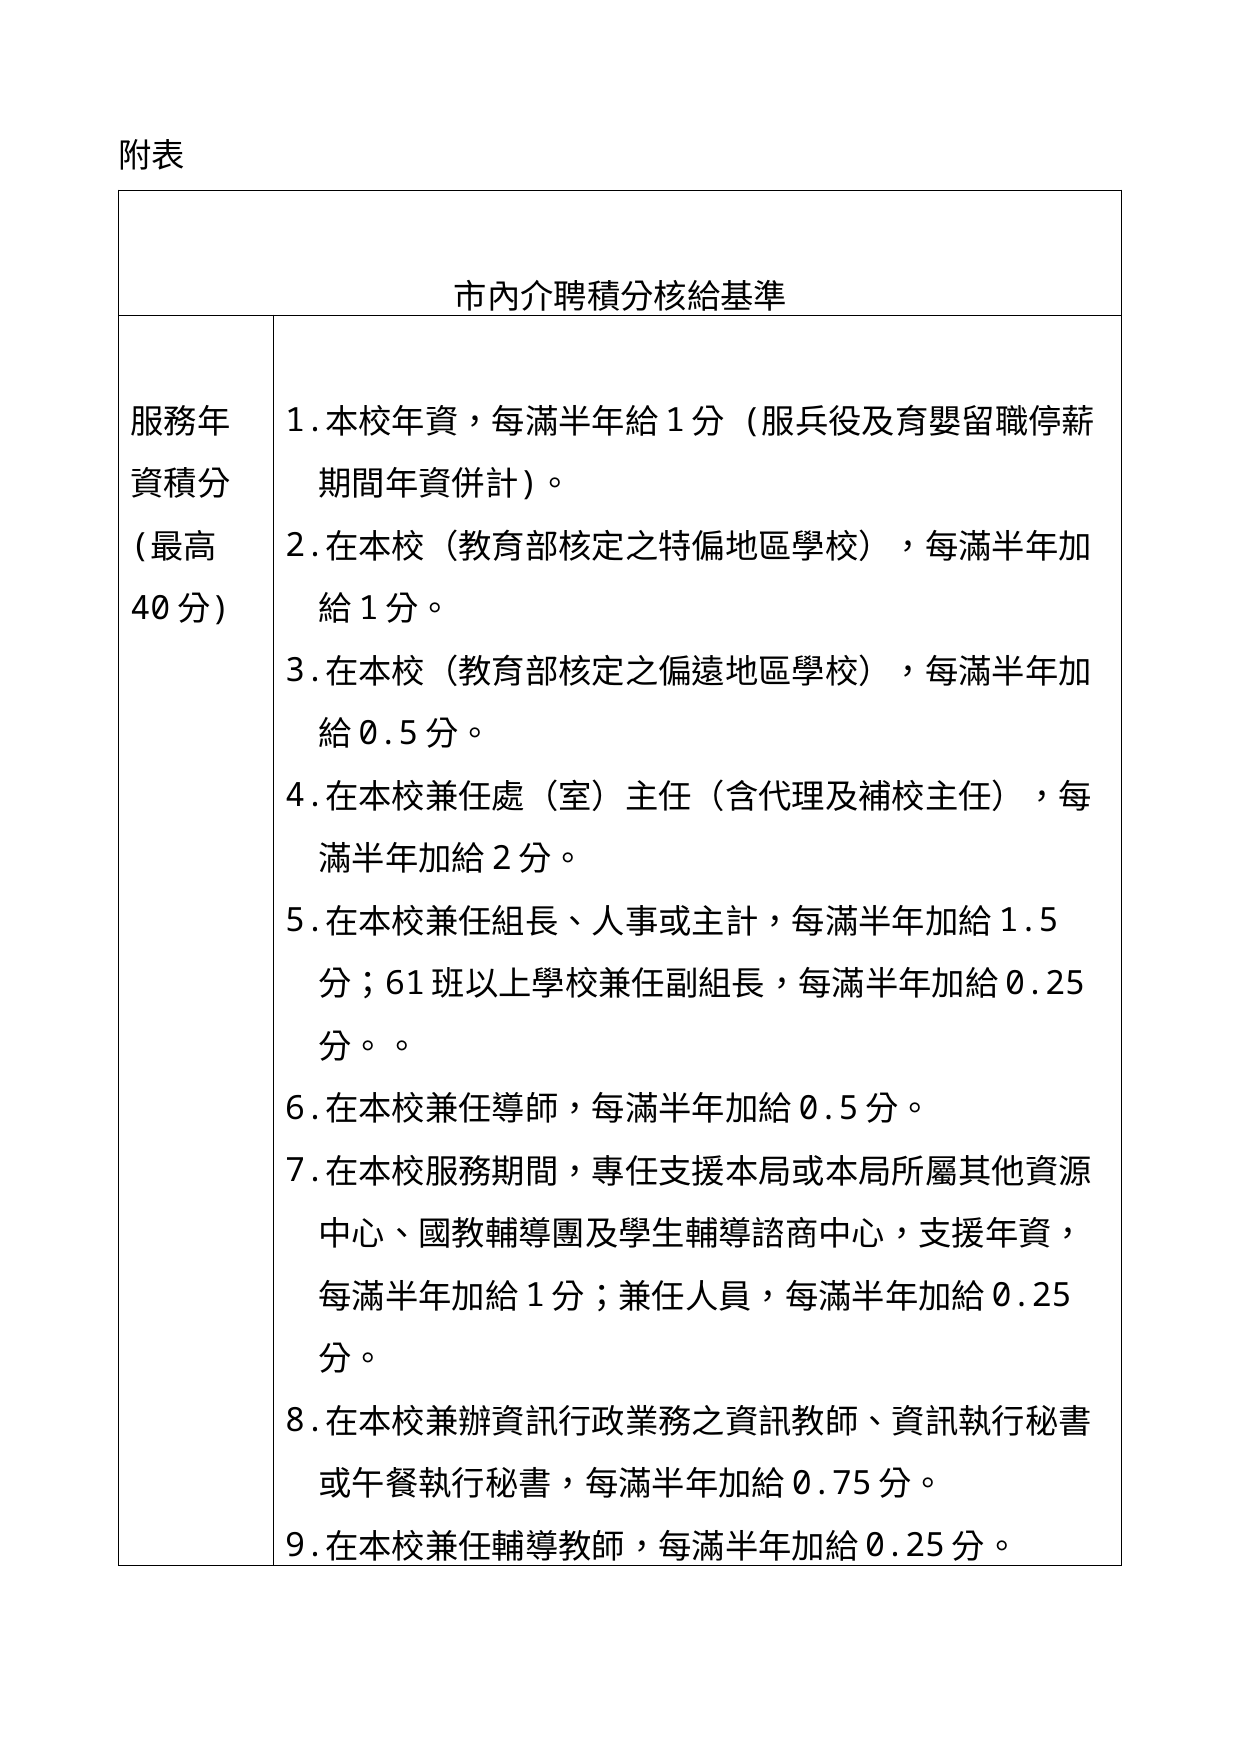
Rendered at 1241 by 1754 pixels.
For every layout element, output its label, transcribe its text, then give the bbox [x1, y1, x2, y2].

table_cell 服務年資積分 (最高40分) [119, 316, 273, 1564]
table_header 市內介聘積分核給基準 [119, 191, 1121, 314]
text 附表 [118, 127, 1122, 177]
table_cell 1.本校年資，每滿半年給1分 (服兵役及育嬰留職停薪期間年資併計)。 2.在本校（教育部核定之特偏地區學校），每滿半年加給1分。 3.在本校（教育部核定之偏遠地區學校），每滿半年加給0.5分。 4.在本校兼任處（室）主任（含代理及補校主任），每滿半年加給2分。 5.在本校兼任組長、人事或主計，每滿半年加給1.5分；61班以上學校兼任副組長，每滿半年加給0.25分。。 6.在本校兼任導師，每滿半年加給0.5分。 7.在本校服務期間，專任支援本局或本局所屬其他資源中心、國教輔導團及學生輔導諮商中心，支援年資，每滿半年加給1分；兼任人員，每滿半年加給0.25分。 8.在本校兼辦資訊行政業務之資訊教師、資訊執行秘書或午餐執行秘書，每滿半年加給0.75分。 9.在本校兼任輔導教師，每滿半年加給0.25分。 [274, 316, 1121, 1564]
